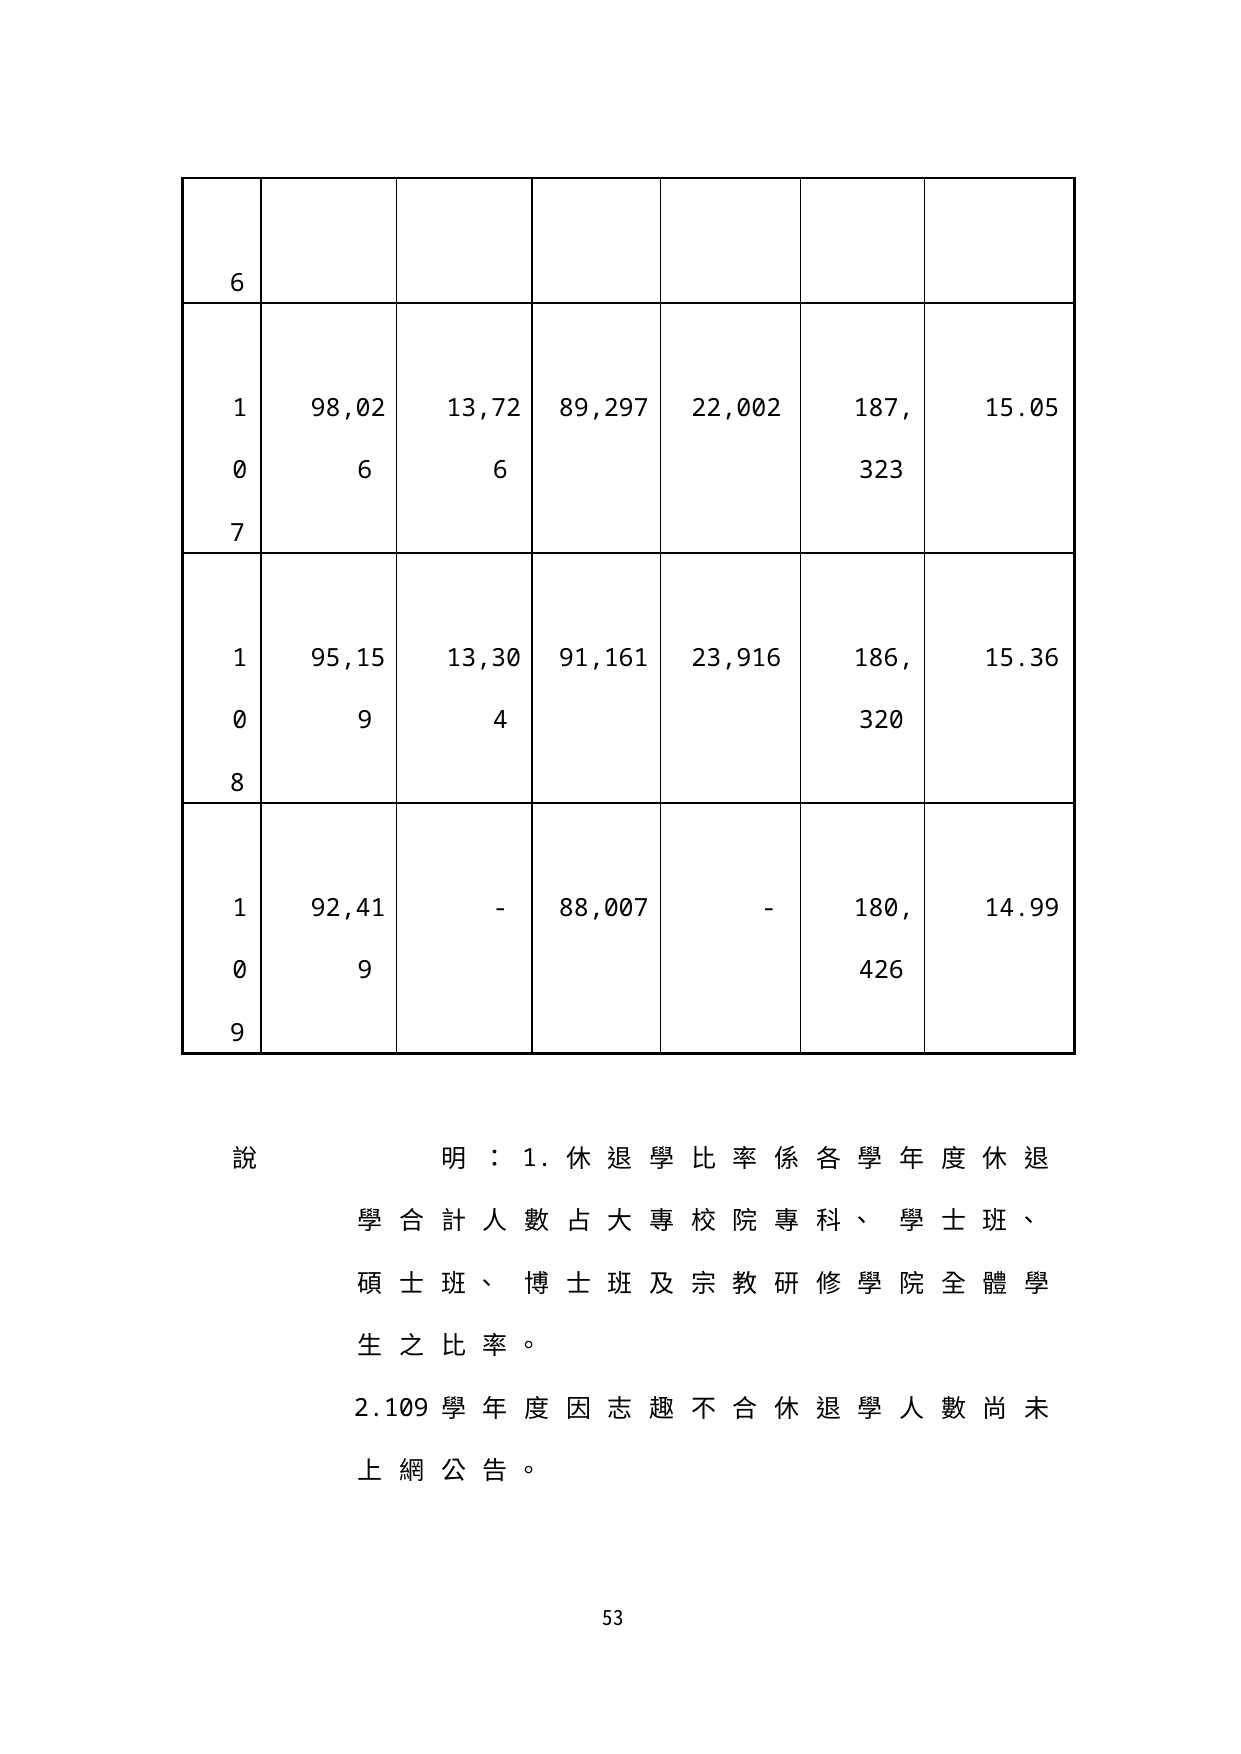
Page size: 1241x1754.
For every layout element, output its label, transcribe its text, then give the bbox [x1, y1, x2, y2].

table_cell [397, 179, 531, 302]
text 說 明：1.休退學比率係各學年度休退學合計人數占大專校院專科、學士班、碩士班、博士班及宗教研修學院全體學生之比率。 [184, 1115, 1058, 1365]
table_cell [925, 179, 1073, 302]
table_cell 89,297 [533, 304, 660, 552]
table_cell [262, 179, 396, 302]
table_cell 107 [184, 304, 260, 552]
table_cell [801, 179, 924, 302]
table_cell 14.99 [925, 804, 1073, 1052]
table_cell 180,426 [801, 804, 924, 1052]
table_cell 13,304 [397, 554, 531, 802]
table_cell 187,323 [801, 304, 924, 552]
text 2.109學年度因志趣不合休退學人數尚未上網公告。 [308, 1365, 1058, 1490]
table_cell 109 [184, 804, 260, 1052]
table_cell [533, 179, 660, 302]
table_cell 95,159 [262, 554, 396, 802]
table_cell 15.05 [925, 304, 1073, 552]
table_cell - [397, 804, 531, 1052]
table_cell - [661, 804, 800, 1052]
table_cell 13,726 [397, 304, 531, 552]
table_cell 108 [184, 554, 260, 802]
table_cell 91,161 [533, 554, 660, 802]
table_cell 88,007 [533, 804, 660, 1052]
table_cell 15.36 [925, 554, 1073, 802]
table_cell 98,026 [262, 304, 396, 552]
table_cell 186,320 [801, 554, 924, 802]
table_cell 22,002 [661, 304, 800, 552]
table_cell 6 [184, 179, 260, 302]
table_cell [661, 179, 800, 302]
table_cell 23,916 [661, 554, 800, 802]
table_cell 92,419 [262, 804, 396, 1052]
